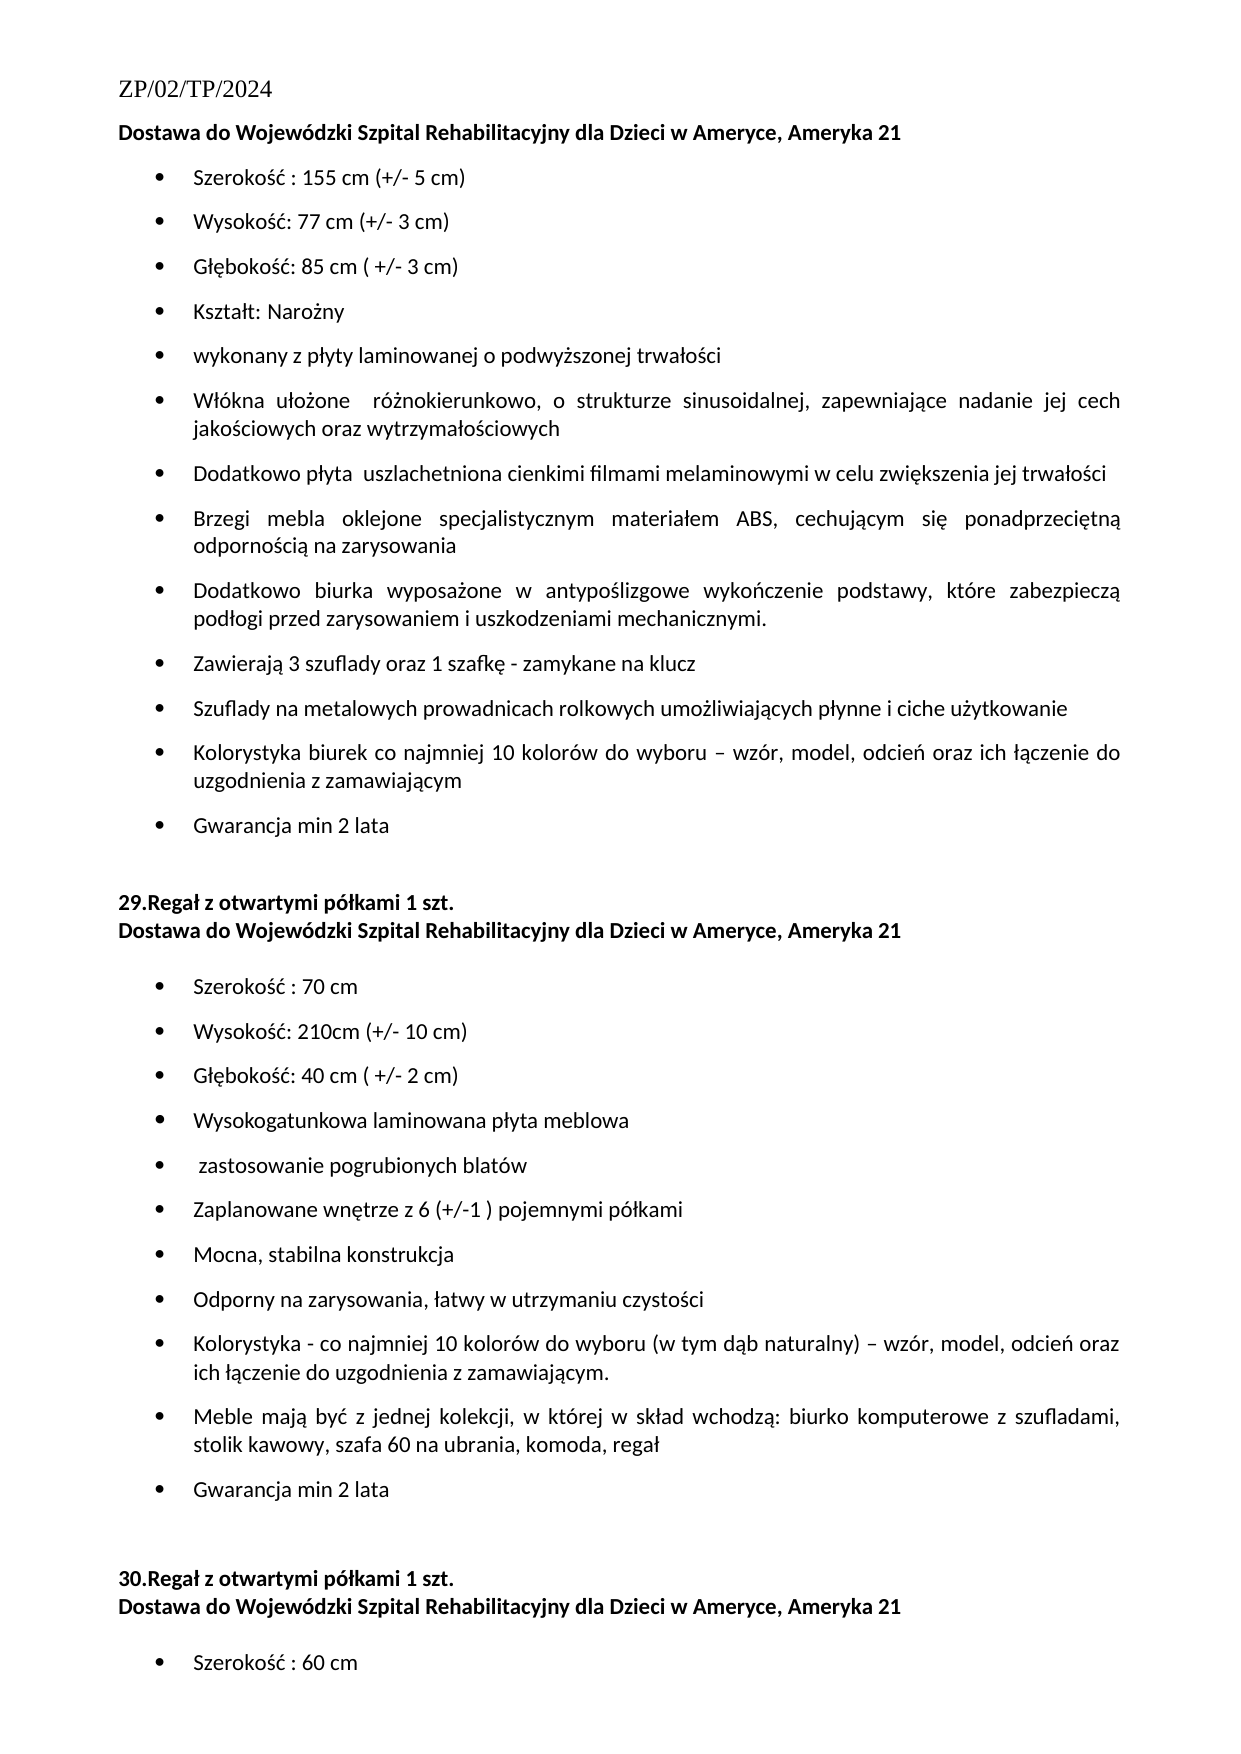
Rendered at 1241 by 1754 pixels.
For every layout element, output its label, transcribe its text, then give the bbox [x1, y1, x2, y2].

list Dodatkowo płyta uszlachetniona cienkimi filmami melaminowymi w celu zwiększenia jej trwałości [156, 459, 1122, 487]
text Dostawa do Wojewódzki Szpital Rehabilitacyjny dla Dzieci w Ameryce, Ameryka 21 [118, 916, 1122, 944]
list Zawierają 3 szuflady oraz 1 szafkę - zamykane na klucz [156, 649, 1122, 677]
list Gwarancja min 2 lata [156, 1475, 1122, 1503]
list wykonany z płyty laminowanej o podwyższonej trwałości [156, 342, 1122, 369]
list Głębokość: 40 cm ( +/- 2 cm) [156, 1061, 1122, 1089]
text 29.Regał z otwartymi półkami 1 szt. [118, 888, 1122, 916]
list Zaplanowane wnętrze z 6 (+/-1 ) pojemnymi półkami [156, 1196, 1122, 1223]
list zastosowanie pogrubionych blatów [156, 1151, 1122, 1179]
list Wysokość: 210cm (+/- 10 cm) [156, 1017, 1122, 1045]
list Kształt: Narożny [156, 297, 1122, 325]
list Szerokość : 70 cm [156, 972, 1122, 1000]
text Dostawa do Wojewódzki Szpital Rehabilitacyjny dla Dzieci w Ameryce, Ameryka 21 [118, 118, 1122, 146]
list Mocna, stabilna konstrukcja [156, 1240, 1122, 1268]
list Dodatkowo biurka wyposażone w antypoślizgowe wykończenie podstawy, które zabezpieczą podłogi przed zarysowaniem i uszkodzeniami mechanicznymi. [156, 576, 1122, 632]
list Wysokość: 77 cm (+/- 3 cm) [156, 207, 1122, 236]
list Meble mają być z jednej kolekcji, w której w skład wchodzą: biurko komputerowe z szufladami, stolik kawowy, szafa 60 na ubrania, komoda, regał [156, 1402, 1122, 1458]
list Szerokość : 60 cm [156, 1648, 1122, 1676]
list Szerokość : 155 cm (+/- 5 cm) [156, 163, 1122, 191]
list Wysokogatunkowa laminowana płyta meblowa [156, 1106, 1122, 1134]
list Brzegi mebla oklejone specjalistycznym materiałem ABS, cechującym się ponadprzeciętną odpornością na zarysowania [156, 504, 1122, 560]
list Włókna ułożone różnokierunkowo, o strukturze sinusoidalnej, zapewniające nadanie jej cech jakościowych oraz wytrzymałościowych [156, 386, 1122, 442]
list Kolorystyka - co najmniej 10 kolorów do wyboru (w tym dąb naturalny) – wzór, model, odcień oraz ich łączenie do uzgodnienia z zamawiającym. [156, 1329, 1122, 1386]
list Głębokość: 85 cm ( +/- 3 cm) [156, 252, 1122, 280]
text 30.Regał z otwartymi półkami 1 szt. [118, 1564, 1122, 1592]
text Dostawa do Wojewódzki Szpital Rehabilitacyjny dla Dzieci w Ameryce, Ameryka 21 [118, 1592, 1122, 1620]
list Szuflady na metalowych prowadnicach rolkowych umożliwiających płynne i ciche użytkowanie [156, 694, 1122, 722]
list Odporny na zarysowania, łatwy w utrzymaniu czystości [156, 1285, 1122, 1313]
list Gwarancja min 2 lata [156, 811, 1122, 839]
list Kolorystyka biurek co najmniej 10 kolorów do wyboru – wzór, model, odcień oraz ich łączenie do uzgodnienia z zamawiającym [156, 738, 1122, 794]
